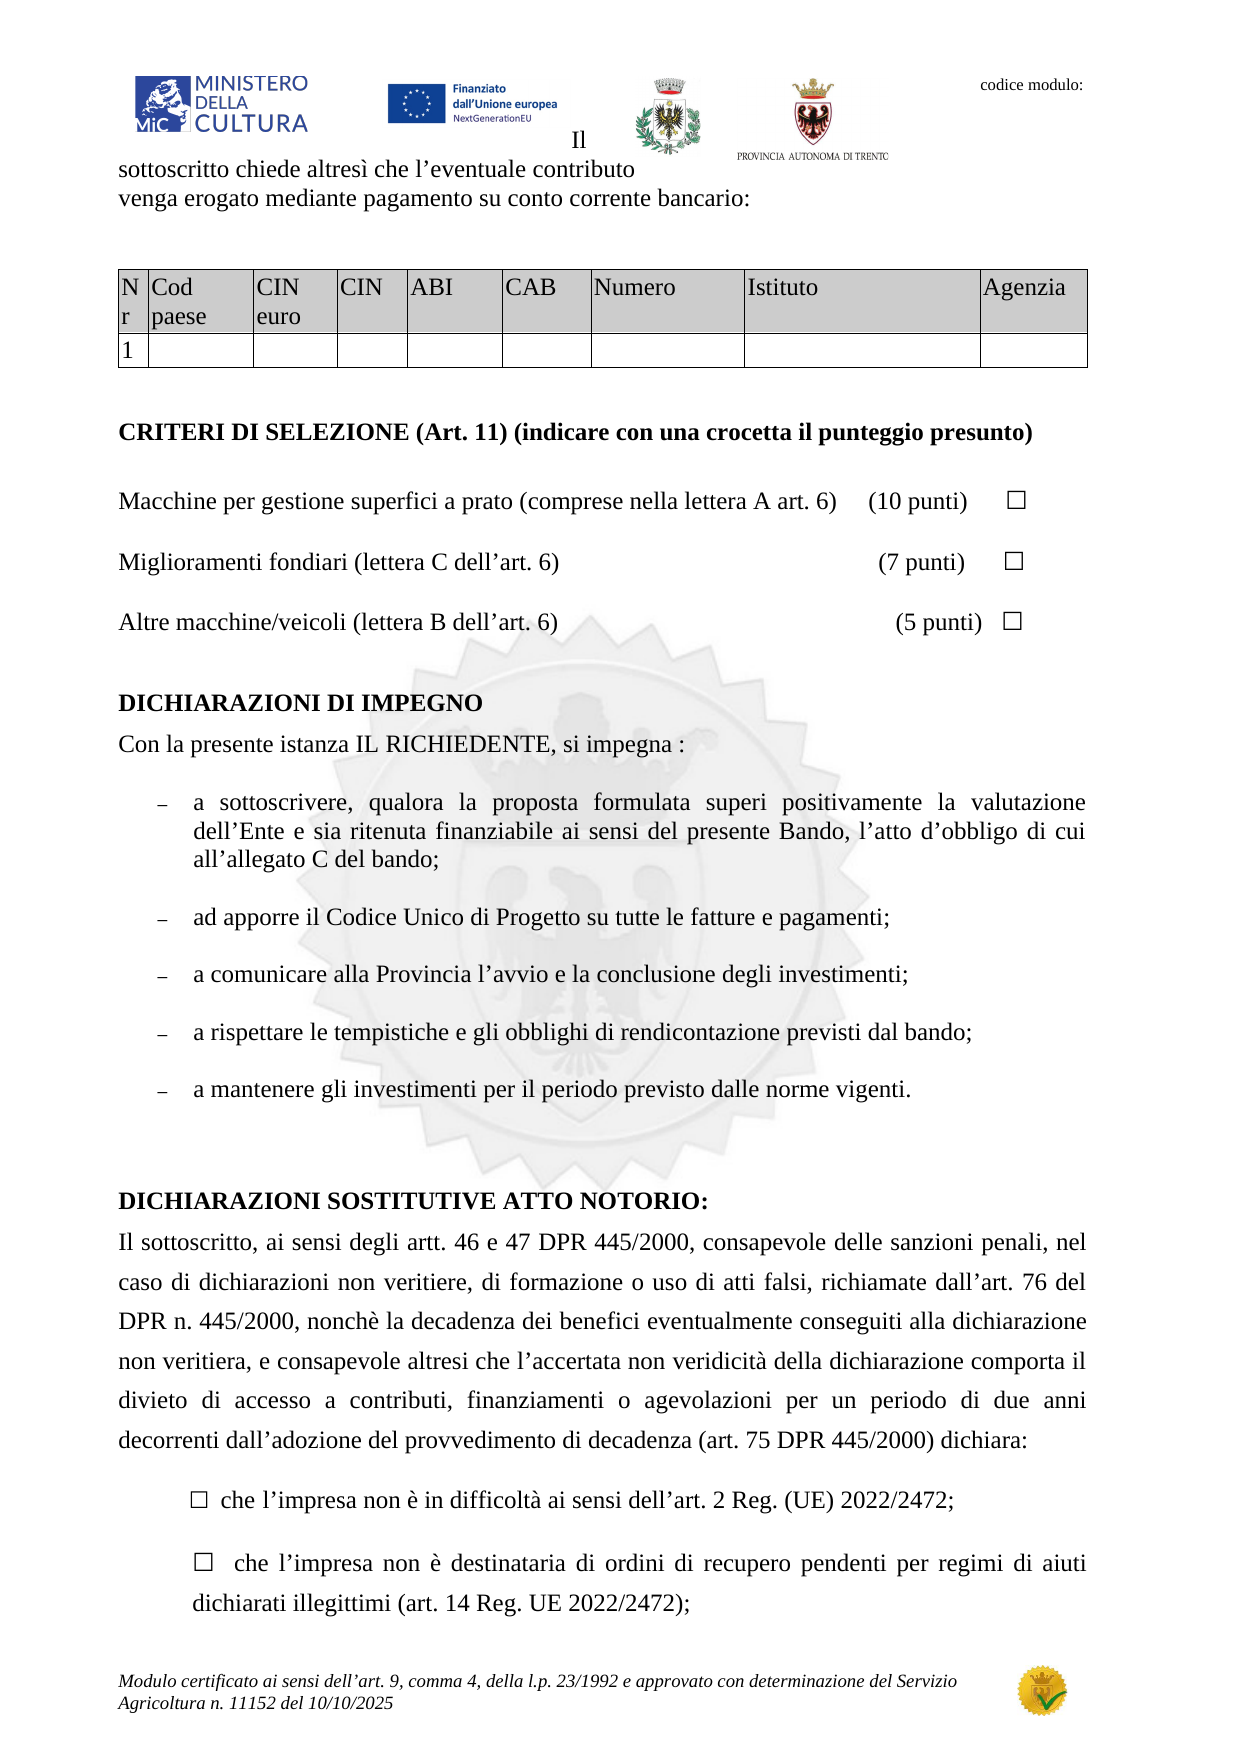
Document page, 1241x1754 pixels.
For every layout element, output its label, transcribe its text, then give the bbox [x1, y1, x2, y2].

table_header Agenzia [981, 270, 1087, 332]
table_cell [338, 334, 407, 367]
picture [118, 74, 1088, 269]
text Con la presente istanza IL RICHIEDENTE, si impegna : [118, 729, 1087, 758]
list a rispettare le tempistiche e gli obblighi di rendicontazione previsti dal bando; [156, 1017, 1087, 1046]
text Il sottoscritto, ai sensi degli artt. 46 e 47 DPR 445/2000, consapevole delle sanzioni penali, nel caso di dichiarazioni non veritiere, di formazione o uso di atti falsi, richiamate dall’art. 76 del DPR n. 445/2000, nonchè la decadenza dei benefici eventualmente conseguiti alla dichiarazione non veritiera, e consapevole altresi che l’accertata non veridicità della dichiarazione comporta il divieto di accesso a contributi, finanziamenti o agevolazioni per un periodo di due anni decorrenti dall’adozione del provvedimento di decadenza (art. 75 DPR 445/2000) dichiara: [118, 1227, 1087, 1454]
table_cell [592, 334, 744, 367]
table_header Istituto [745, 270, 980, 332]
list ad apporre il Codice Unico di Progetto su tutte le fatture e pagamenti; [156, 902, 1087, 931]
table_header CIN euro [254, 270, 337, 332]
table_cell [745, 334, 980, 367]
table_cell 1 [119, 334, 148, 367]
table_header Cod paese [149, 270, 253, 332]
text ☐ che l’impresa non è in difficoltà ai sensi dell’art. 2 Reg. (UE) 2022/2472; [118, 1485, 1087, 1514]
list a mantenere gli investimenti per il periodo previsto dalle norme vigenti. [156, 1074, 1087, 1103]
subtitle DICHIARAZIONI DI IMPEGNO [118, 688, 1087, 717]
list ☐ che l’impresa non è destinataria di ordini di recupero pendenti per regimi di aiuti dichiarati illegittimi (art. 14 Reg. UE 2022/2472); [162, 1548, 1087, 1616]
table_cell [981, 334, 1087, 367]
text Miglioramenti fondiari (lettera C dell’art. 6) (7 punti) ☐ [118, 547, 1087, 575]
list a comunicare alla Provincia l’avvio e la conclusione degli investimenti; [156, 959, 1087, 988]
list a sottoscrivere, qualora la proposta formulata superi positivamente la valutazione dell’Ente e sia ritenuta finanziabile ai sensi del presente Bando, l’atto d’obbligo di cui all’allegato C del bando; [156, 787, 1087, 873]
table_header Nr [119, 270, 148, 332]
text Il sottoscritto chiede altresì che l’eventuale contributo venga erogato mediante pagamento su conto corrente bancario: [118, 125, 1087, 212]
text Macchine per gestione superfici a prato (comprese nella lettera A art. 6) (10 punti) ☐ [118, 486, 1087, 515]
table_cell [149, 334, 253, 367]
table_header Numero [592, 270, 744, 332]
table_header CIN [338, 270, 407, 332]
table_cell [254, 334, 337, 367]
subtitle DICHIARAZIONI SOSTITUTIVE ATTO NOTORIO: [118, 1186, 1087, 1214]
subtitle CRITERI DI SELEZIONE (Art. 11) (indicare con una crocetta il punteggio presunto) [118, 417, 1087, 446]
table_cell [503, 334, 591, 367]
picture [118, 368, 1088, 1716]
text Altre macchine/veicoli (lettera B dell’art. 6) (5 punti) ☐ [118, 607, 1087, 636]
table_cell [408, 334, 502, 367]
table_header CAB [503, 270, 591, 332]
table_header ABI [408, 270, 502, 332]
